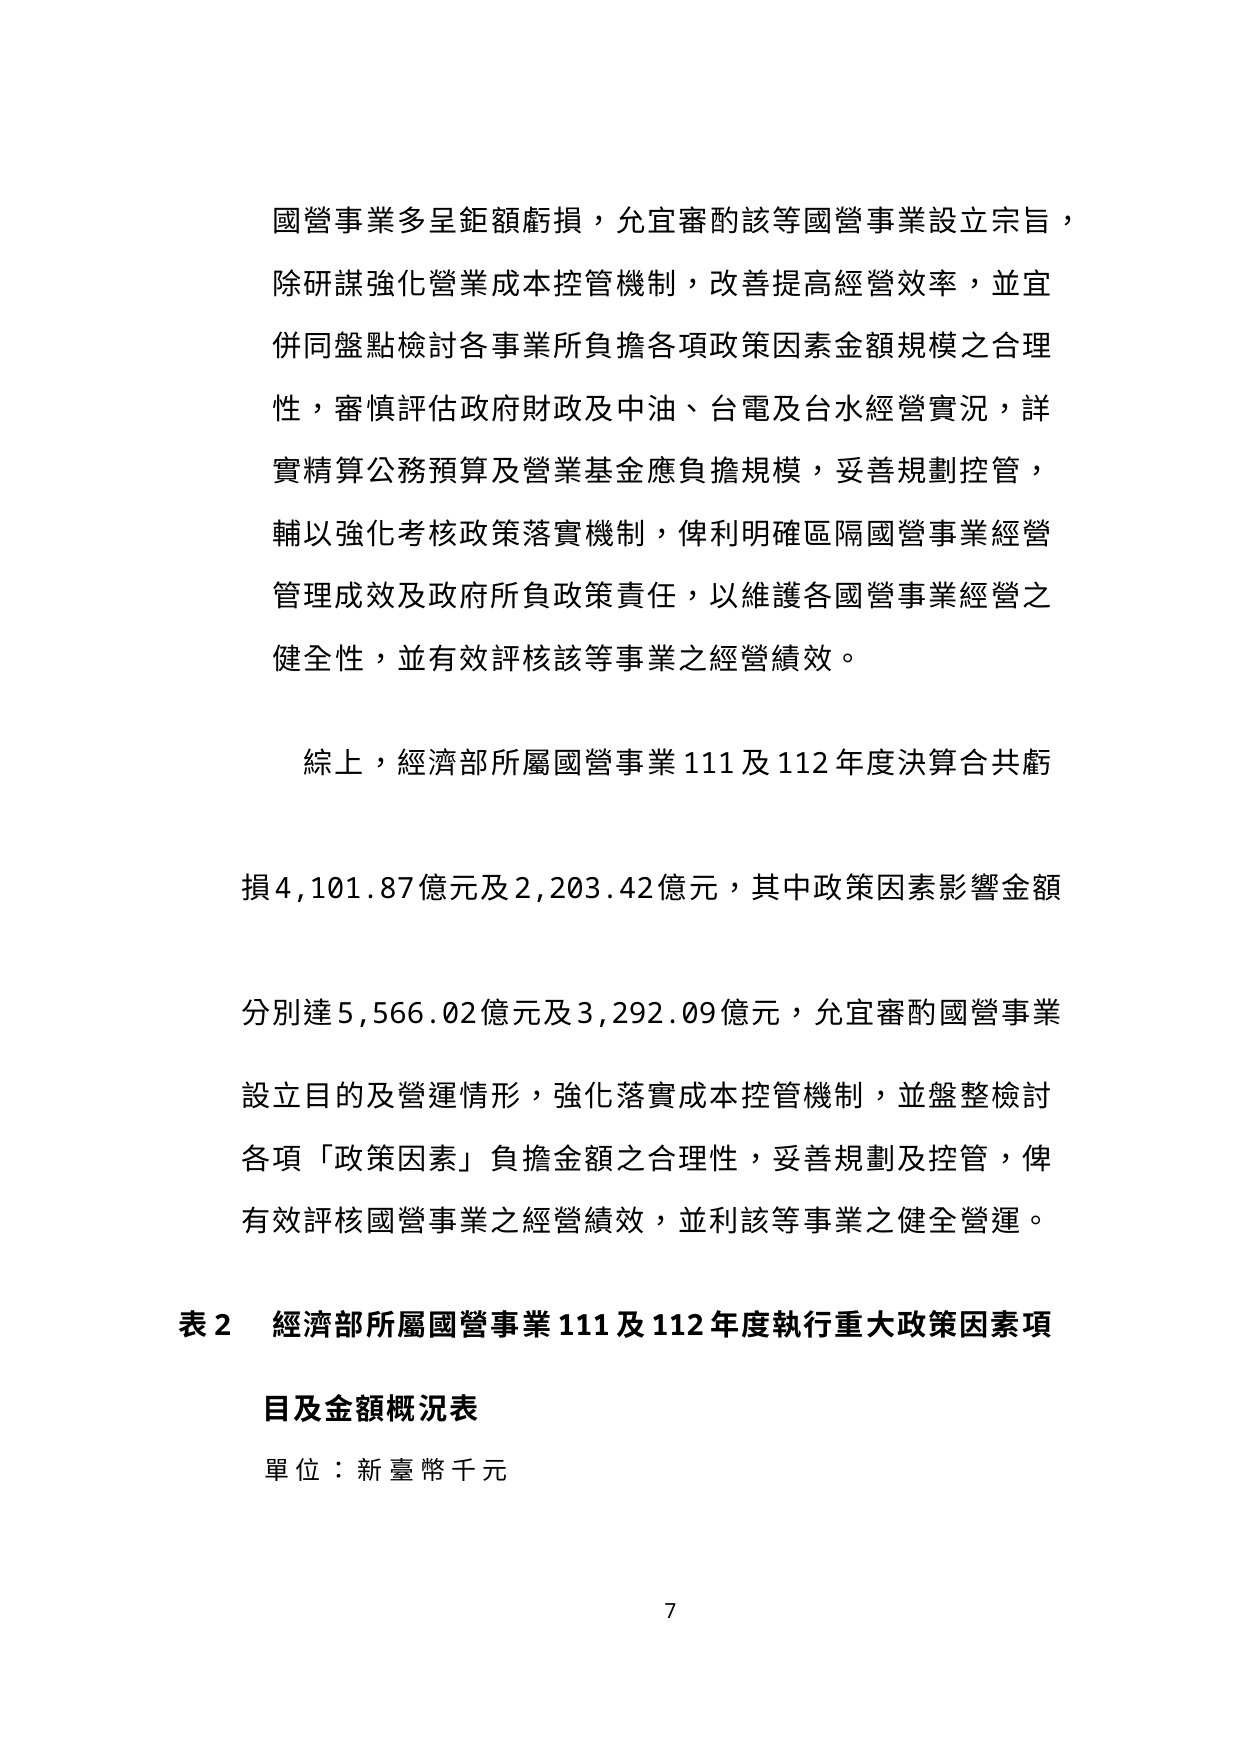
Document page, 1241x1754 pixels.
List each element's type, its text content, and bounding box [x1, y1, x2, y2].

text 綜上，經濟部所屬國營事業111及112年度決算合共虧損4,101.87億元及2,203.42億元，其中政策因素影響金額分別達5,566.02億元及3,292.09億元，允宜審酌國營事業設立目的及營運情形，強化落實成本控管機制，並盤整檢討各項「政策因素」負擔金額之合理性，妥善規劃及控管，俾有效評核國營事業之經營績效，並利該等事業之健全營運。 [236, 677, 1063, 1240]
text 依國營事業管理法第4條規定：「國營事業應依照企業方式經營，以事業養事業，以事業發展事業，並力求有盈無虧，增加國庫收入。」按中油、台電及台水所營之油、天然氣、電及水等能源產品攸關我國民生經濟發展甚鉅，爰配合政府穩定物價政策等所需，對於相關售價予以控管，雖有其需求性，惟鑒於近2年度經濟部所屬油、電、水等國營事業多呈鉅額虧損，允宜審酌該等國營事業設立宗旨，除研謀強化營業成本控管機制，改善提高經營效率，並宜併同盤點檢討各事業所負擔各項政策因素金額規模之合理性，審慎評估政府財政及中油、台電及台水經營實況，詳實精算公務預算及營業基金應負擔規模，妥善規劃控管，輔以強化考核政策落實機制，俾利明確區隔國營事業經營管理成效及政府所負政策責任，以維護各國營事業經營之健全性，並有效評核該等事業之經營績效。 [266, 177, 1063, 677]
text 表2 經濟部所屬國營事業111及112年度執行重大政策因素項目及金額概況表 單位：新臺幣千元 [164, 1240, 1063, 1490]
